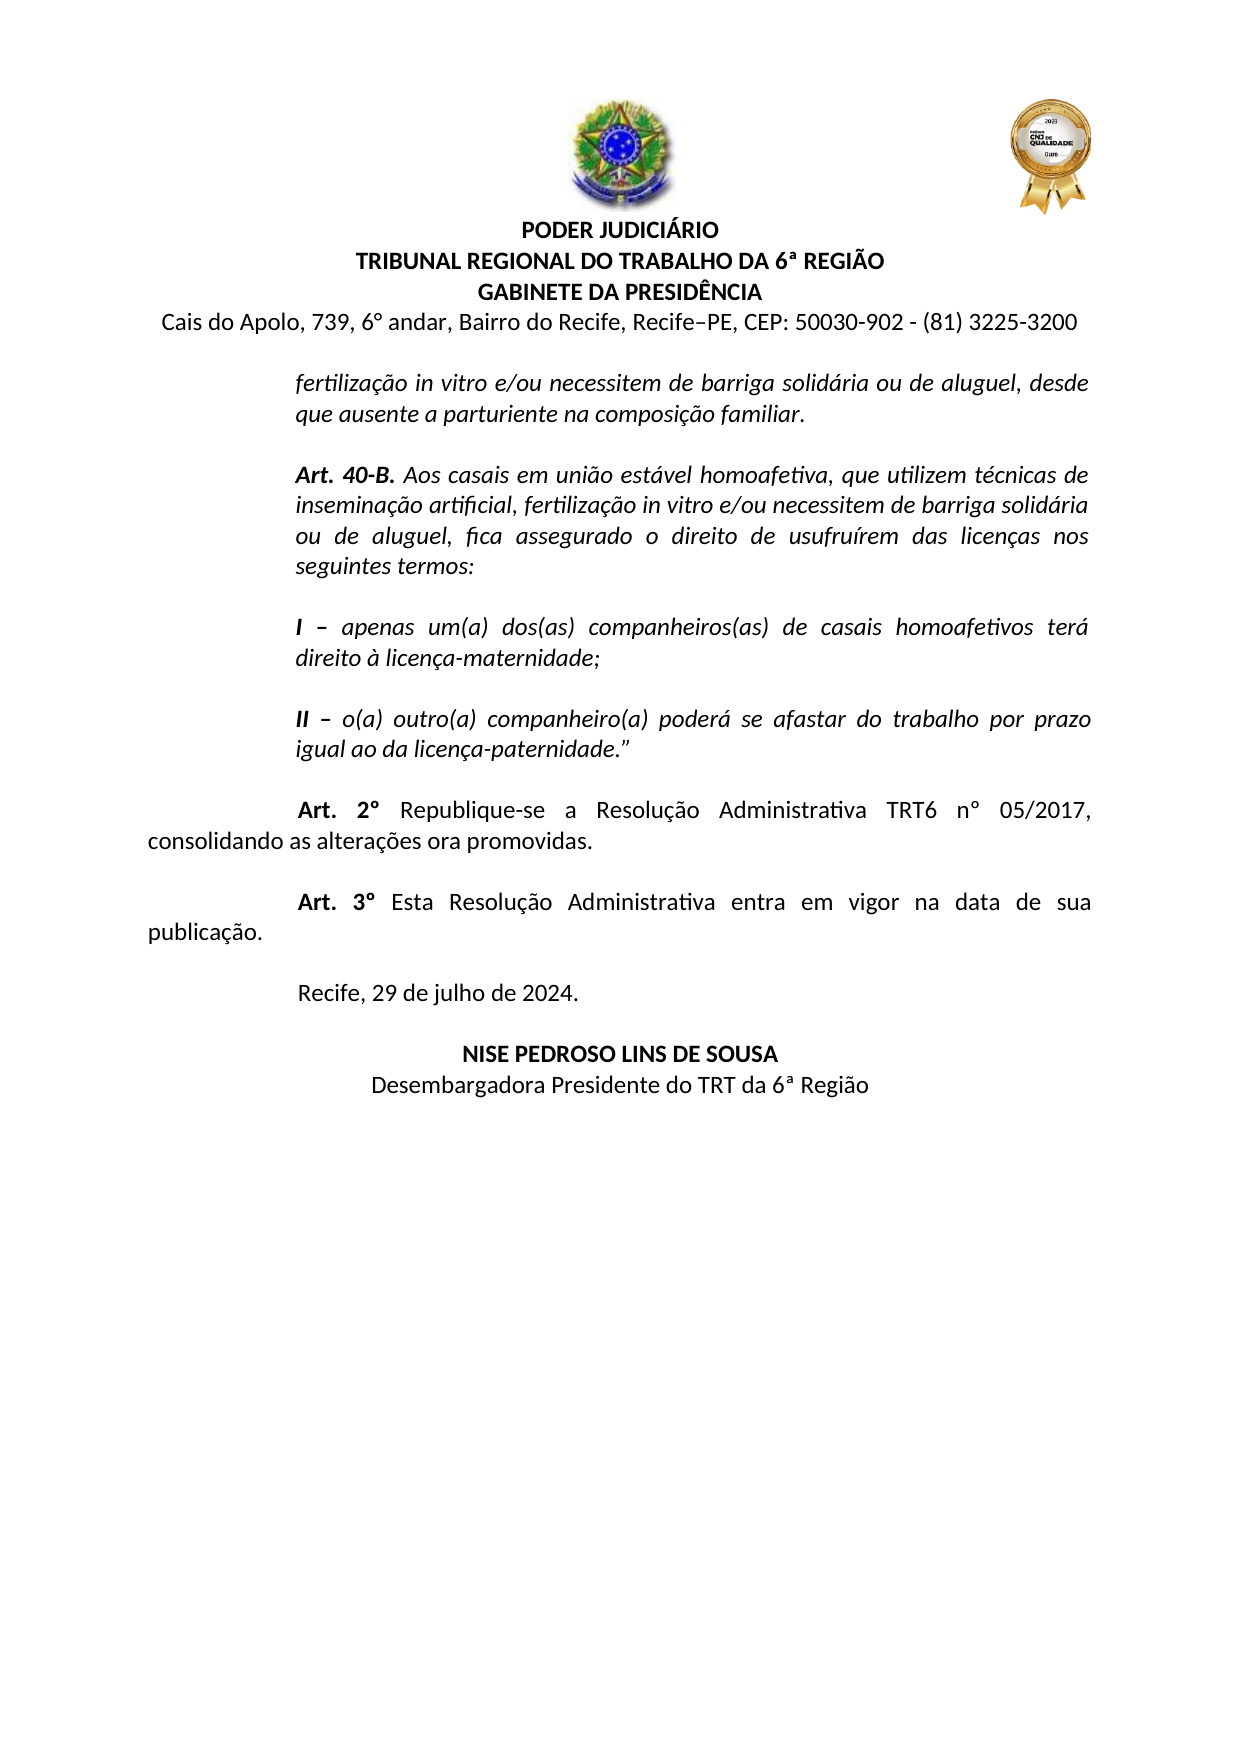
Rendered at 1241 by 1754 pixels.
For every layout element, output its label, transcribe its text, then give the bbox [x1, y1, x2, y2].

text NISE PEDROSO LINS DE SOUSA [148, 1039, 1092, 1069]
text Desembargadora Presidente do TRT da 6ª Região [148, 1069, 1092, 1100]
text Art. 40-B. Aos casais em união estável homoafetiva, que utilizem técnicas de inseminação artificial, fertilização in vitro e/ou necessitem de barriga solidária ou de aluguel, fica assegurado o direito de usufruírem das licenças nos seguintes termos: [295, 459, 1092, 581]
text Recife, 29 de julho de 2024. [298, 978, 1092, 1008]
text Art. 2º Republique-se a Resolução Administrativa TRT6 nº 05/2017, consolidando as alterações ora promovidas. [148, 794, 1092, 856]
text II – o(a) outro(a) companheiro(a) poderá se afastar do trabalho por prazo igual ao da licença-paternidade.” [295, 703, 1092, 764]
text I – apenas um(a) dos(as) companheiros(as) de casais homoafetivos terá direito à licença-maternidade; [295, 611, 1092, 672]
text Art. 3º Esta Resolução Administrativa entra em vigor na data de sua publicação. [148, 886, 1092, 947]
text fertilização in vitro e/ou necessitem de barriga solidária ou de aluguel, desde que ausente a parturiente na composição familiar. [295, 367, 1092, 428]
